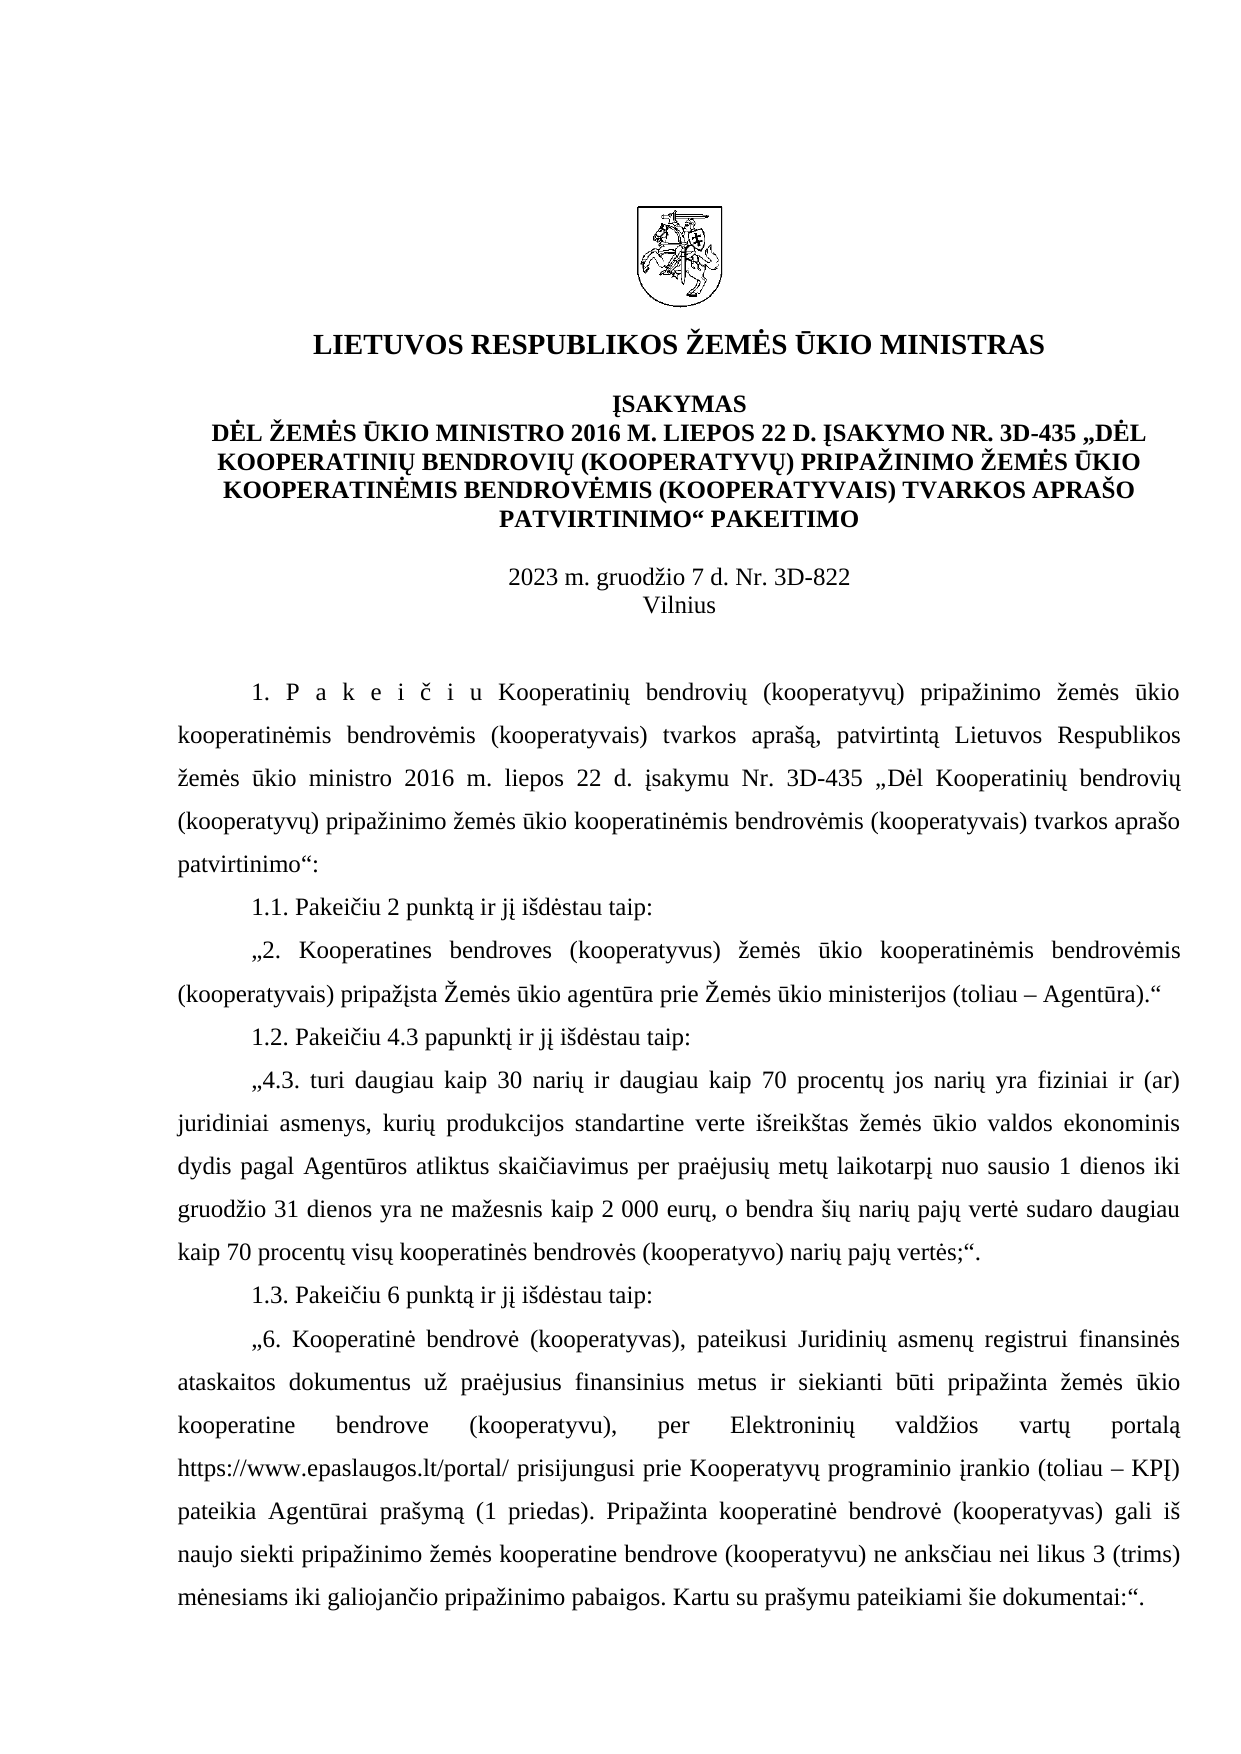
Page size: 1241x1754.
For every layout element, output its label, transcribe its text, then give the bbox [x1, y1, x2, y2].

text ĮSAKYMAS [177, 389, 1181, 418]
text 1.1. Pakeičiu 2 punktą ir jį išdėstau taip: [177, 892, 1181, 921]
text Vilnius [177, 591, 1181, 619]
text 1. P a k e i č i u Kooperatinių bendrovių (kooperatyvų) pripažinimo žemės ūkio kooperatinėmis bendrovėmis (kooperatyvais) tvarkos aprašą, patvirtintą Lietuvos Respublikos žemės ūkio ministro 2016 m. liepos 22 d. įsakymu Nr. 3D-435 „Dėl Kooperatinių bendrovių (kooperatyvų) pripažinimo žemės ūkio kooperatinėmis bendrovėmis (kooperatyvais) tvarkos aprašo patvirtinimo“: [177, 677, 1181, 878]
text 1.3. Pakeičiu 6 punktą ir jį išdėstau taip: [177, 1281, 1181, 1309]
text „6. Kooperatinė bendrovė (kooperatyvas), pateikusi Juridinių asmenų registrui finansinės ataskaitos dokumentus už praėjusius finansinius metus ir siekianti būti pripažinta žemės ūkio kooperatine bendrove (kooperatyvu), per Elektroninių valdžios vartų portalą https://www.epaslaugos.lt/portal/ prisijungusi prie Kooperatyvų programinio įrankio (toliau – KPĮ) pateikia Agentūrai prašymą (1 priedas). Pripažinta kooperatinė bendrovė (kooperatyvas) gali iš naujo siekti pripažinimo žemės kooperatine bendrove (kooperatyvu) ne anksčiau nei likus 3 (trims) mėnesiams iki galiojančio pripažinimo pabaigos. Kartu su prašymu pateikiami šie dokumentai:“. [177, 1324, 1181, 1611]
text 1.2. Pakeičiu 4.3 papunktį ir jį išdėstau taip: [177, 1022, 1181, 1051]
text „2. Kooperatines bendroves (kooperatyvus) žemės ūkio kooperatinėmis bendrovėmis (kooperatyvais) pripažįsta Žemės ūkio agentūra prie Žemės ūkio ministerijos (toliau – Agentūra).“ [177, 936, 1181, 1007]
text LIETUVOS RESPUBLIKOS ŽEMĖS ŪKIO MINISTRAS [177, 327, 1181, 361]
text 2023 m. gruodžio 7 d. Nr. 3D-822 [177, 562, 1181, 591]
text „4.3. turi daugiau kaip 30 narių ir daugiau kaip 70 procentų jos narių yra fiziniai ir (ar) juridiniai asmenys, kurių produkcijos standartine verte išreikštas žemės ūkio valdos ekonominis dydis pagal Agentūros atliktus skaičiavimus per praėjusių metų laikotarpį nuo sausio 1 dienos iki gruodžio 31 dienos yra ne mažesnis kaip 2 000 eurų, o bendra šių narių pajų vertė sudaro daugiau kaip 70 procentų visų kooperatinės bendrovės (kooperatyvo) narių pajų vertės;“. [177, 1065, 1181, 1266]
text DĖL ŽEMĖS ŪKIO MINISTRO 2016 M. LIEPOS 22 D. ĮSAKYMO NR. 3D-435 „DĖL KOOPERATINIŲ BENDROVIŲ (KOOPERATYVŲ) PRIPAŽINIMO ŽEMĖS ŪKIO KOOPERATINĖMIS BENDROVĖMIS (KOOPERATYVAIS) TVARKOS APRAŠO patvirtinimo“ PAKEITIMO [177, 418, 1181, 533]
